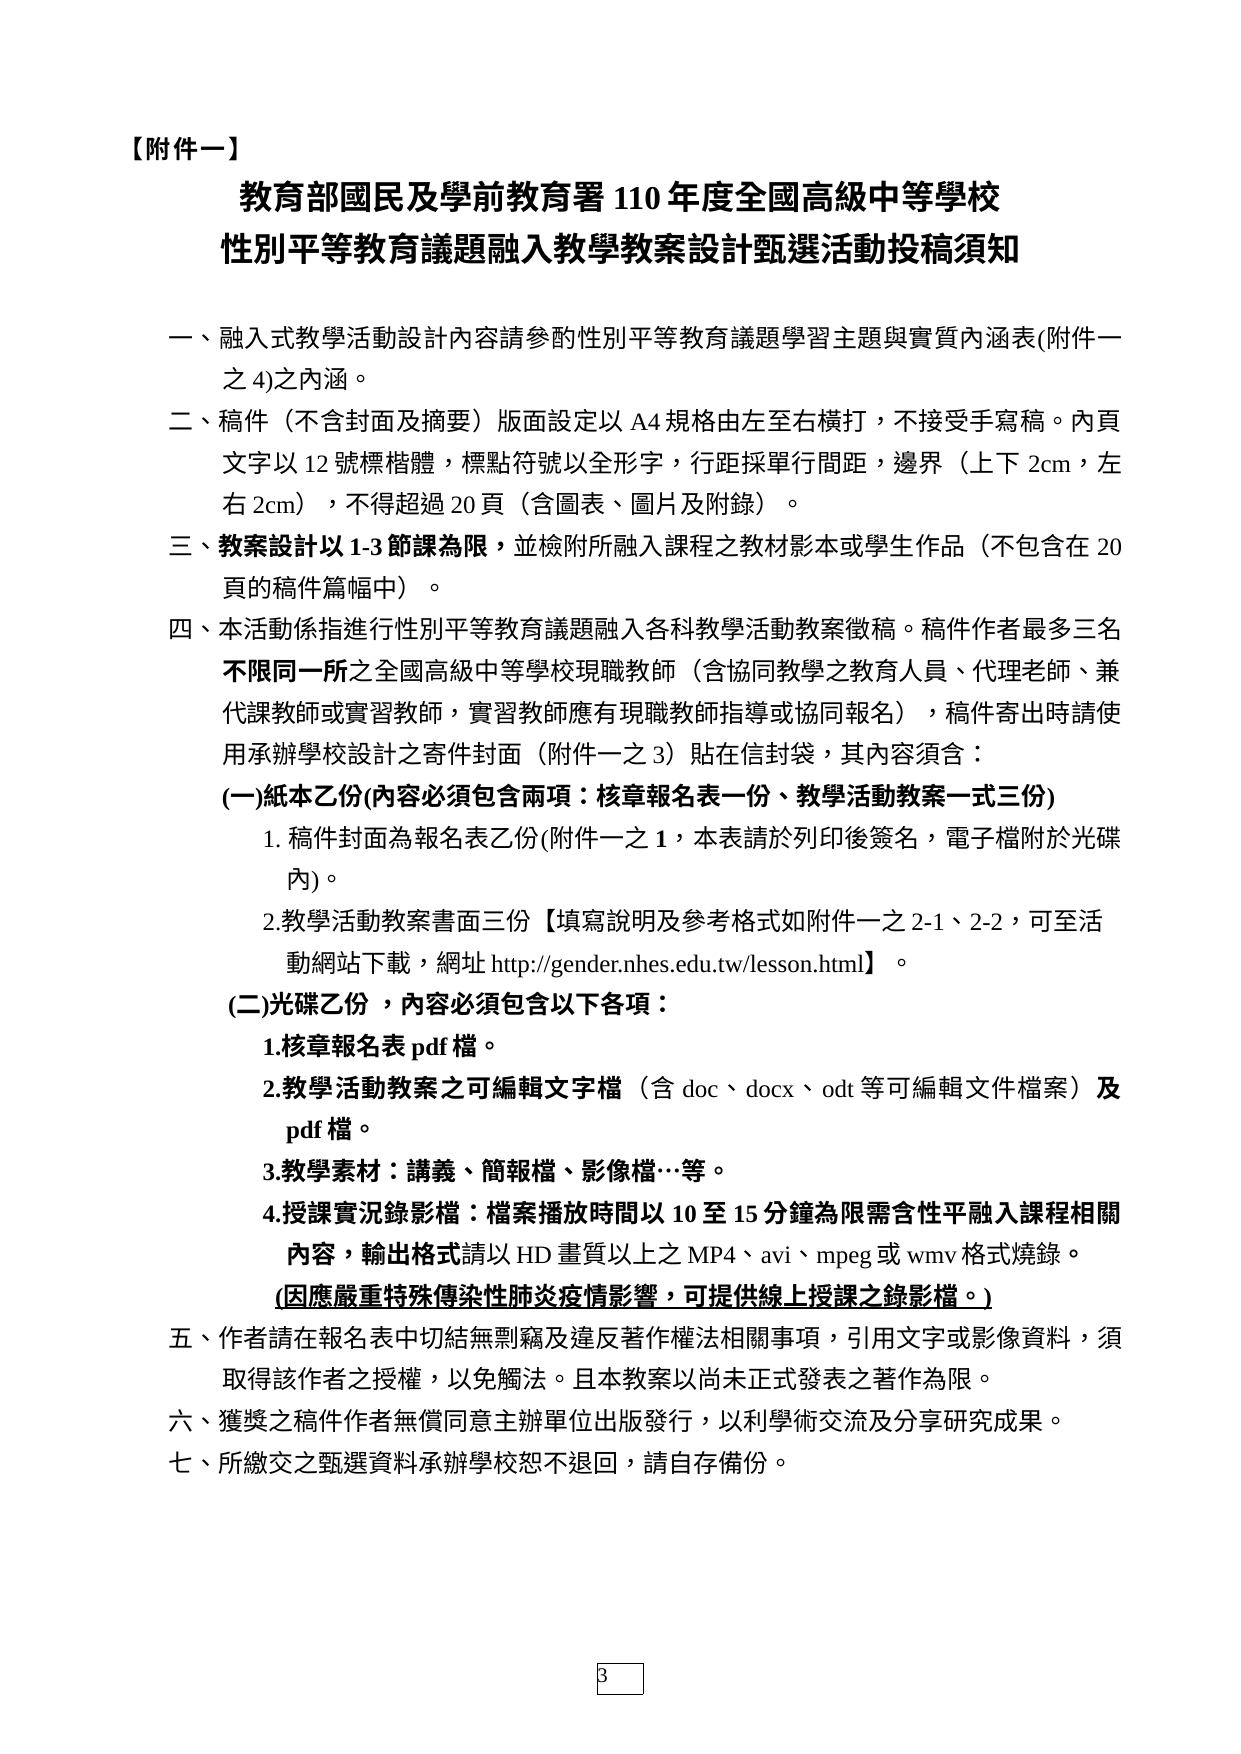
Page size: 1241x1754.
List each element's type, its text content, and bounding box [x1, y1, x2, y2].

text (二)光碟乙份 ，內容必須包含以下各項： [222, 981, 1122, 1022]
text 一、融入式教學活動設計內容請參酌性別平等教育議題學習主題與實質內涵表(附件一之4)之內涵。 [168, 314, 1122, 397]
text 二、稿件（不含封面及摘要）版面設定以A4規格由左至右橫打，不接受手寫稿。內頁文字以12號標楷體，標點符號以全形字，行距採單行間距，邊界（上下2cm，左右2cm），不得超過20頁（含圖表、圖片及附錄）。 [168, 397, 1122, 522]
text 教育部國民及學前教育署110年度全國高級中等學校 [118, 168, 1122, 220]
text 4.授課實況錄影檔：檔案播放時間以10至15分鐘為限需含性平融入課程相關內容，輸出格式請以HD畫質以上之MP4、avi、mpeg或wmv格式燒錄。 [262, 1189, 1122, 1272]
text 【附件一】 [118, 118, 1122, 168]
text (因應嚴重特殊傳染性肺炎疫情影響，可提供線上授課之錄影檔。) [262, 1272, 1122, 1314]
text (一)紙本乙份(內容必須包含兩項：核章報名表一份、教學活動教案一式三份) [222, 772, 1122, 814]
text 六、獲獎之稿件作者無償同意主辦單位出版發行，以利學術交流及分享研究成果。 [168, 1397, 1122, 1439]
text 3.教學素材：講義、簡報檔、影像檔…等。 [262, 1147, 1122, 1189]
text 2.教學活動教案書面三份【填寫說明及參考格式如附件一之2-1、2-2，可至活動網站下載，網址http://gender.nhes.edu.tw/lesson.html】。 [262, 897, 1122, 981]
text 1.核章報名表pdf檔。 [262, 1022, 1122, 1064]
text 七、所繳交之甄選資料承辦學校恕不退回，請自存備份。 [168, 1439, 1122, 1481]
text 性別平等教育議題融入教學教案設計甄選活動投稿須知 [118, 220, 1122, 272]
text 三、教案設計以1-3節課為限，並檢附所融入課程之教材影本或學生作品（不包含在20頁的稿件篇幅中）。 [168, 522, 1122, 606]
text 四、本活動係指進行性別平等教育議題融入各科教學活動教案徵稿。稿件作者最多三名不限同一所之全國高級中等學校現職教師（含協同教學之教育人員、代理老師、兼代課教師或實習教師，實習教師應有現職教師指導或協同報名），稿件寄出時請使用承辦學校設計之寄件封面（附件一之3）貼在信封袋，其內容須含： [168, 606, 1122, 772]
text 2.教學活動教案之可編輯文字檔（含doc、docx、odt等可編輯文件檔案）及pdf檔。 [262, 1064, 1122, 1147]
text 五、作者請在報名表中切結無剽竊及違反著作權法相關事項，引用文字或影像資料，須取得該作者之授權，以免觸法。且本教案以尚未正式發表之著作為限。 [168, 1314, 1122, 1397]
text 1. 稿件封面為報名表乙份(附件一之1，本表請於列印後簽名，電子檔附於光碟內)。 [262, 814, 1122, 897]
